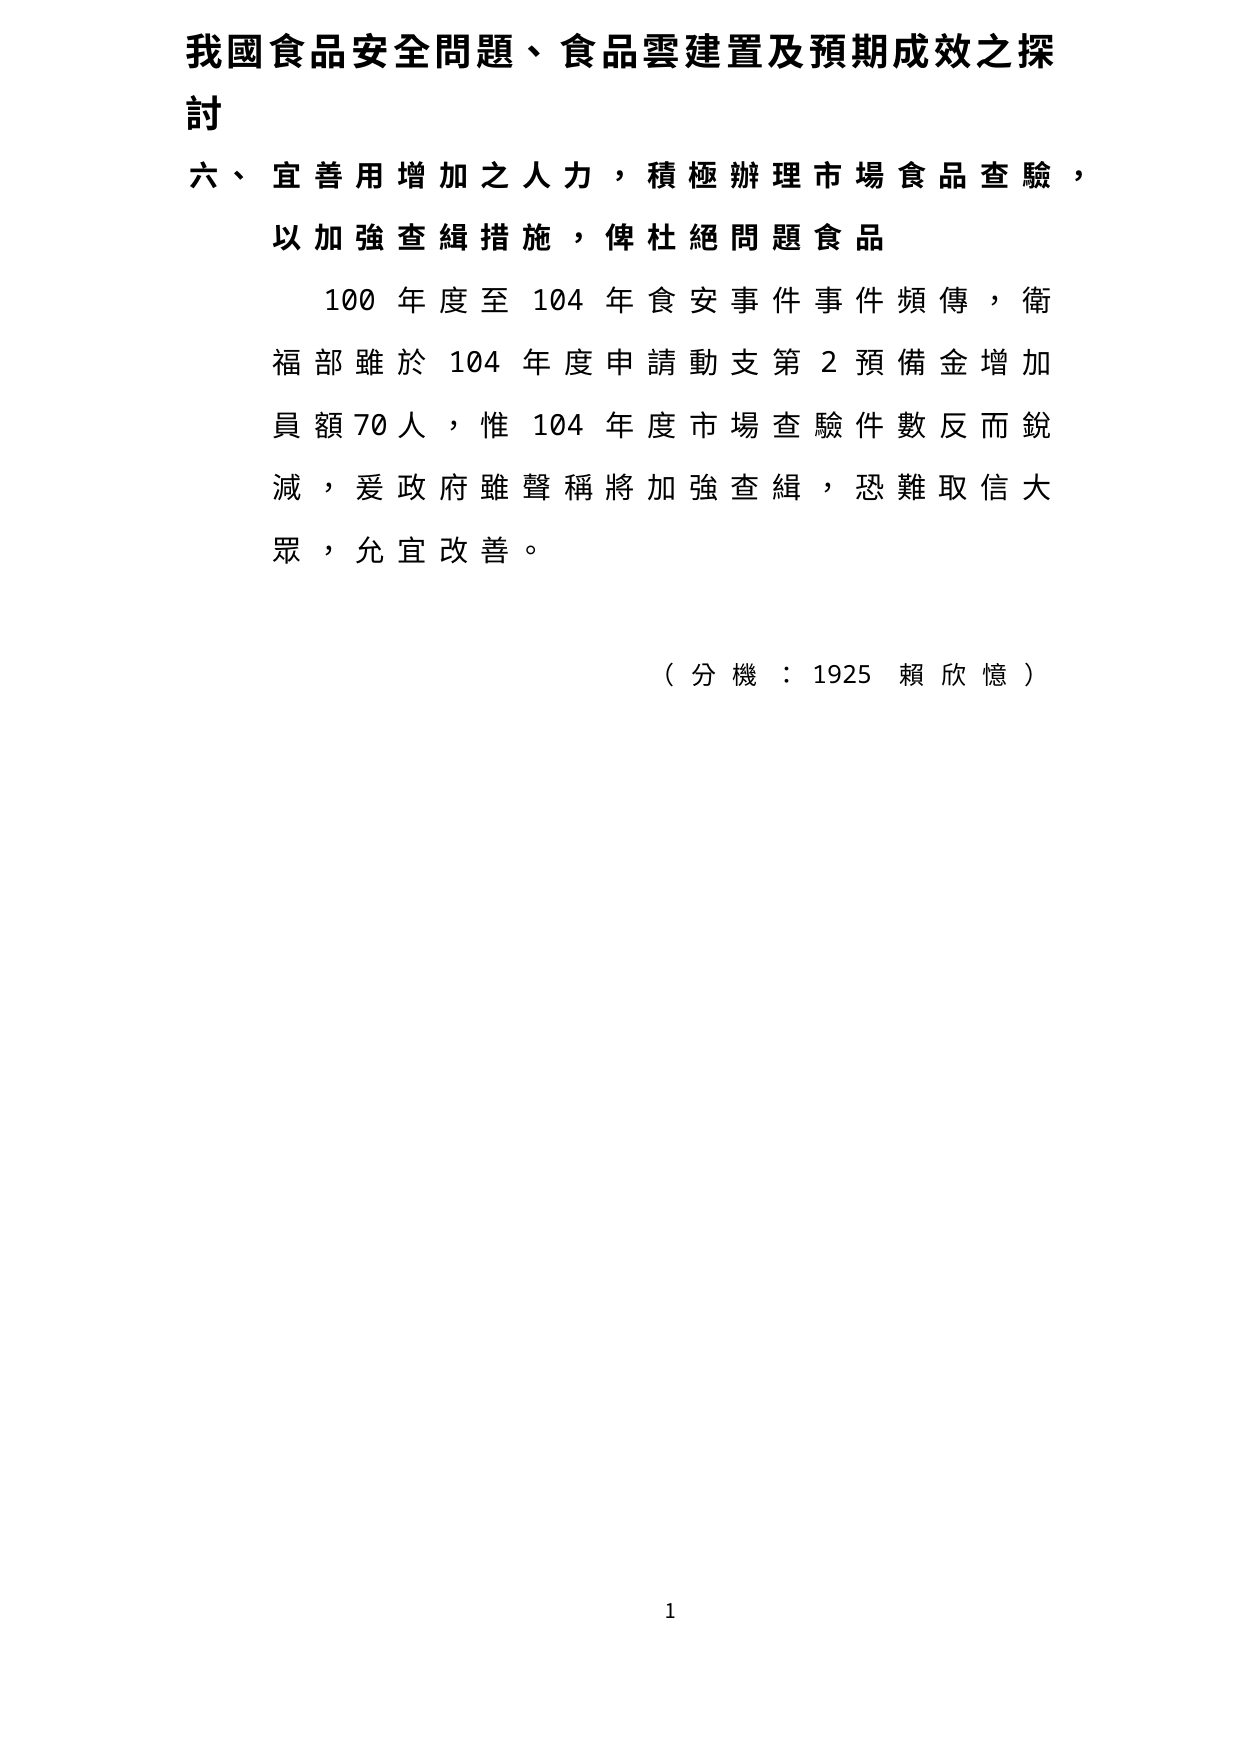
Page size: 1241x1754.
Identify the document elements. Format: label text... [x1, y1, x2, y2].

text 六、宜善用增加之人力，積極辦理市場食品查驗，以加強查緝措施，俾杜絕問題食品 [183, 132, 1058, 257]
text 我國食品安全問題、食品雲建置及預期成效之探討 [183, 7, 1058, 132]
text （分機：1925 賴欣憶） [183, 632, 1058, 694]
text 100年度至104年食安事件事件頻傳，衛福部雖於104年度申請動支第2預備金增加員額70人，惟104年度市場查驗件數反而銳減，爰政府雖聲稱將加強查緝，恐難取信大眾，允宜改善。 [242, 257, 1058, 569]
